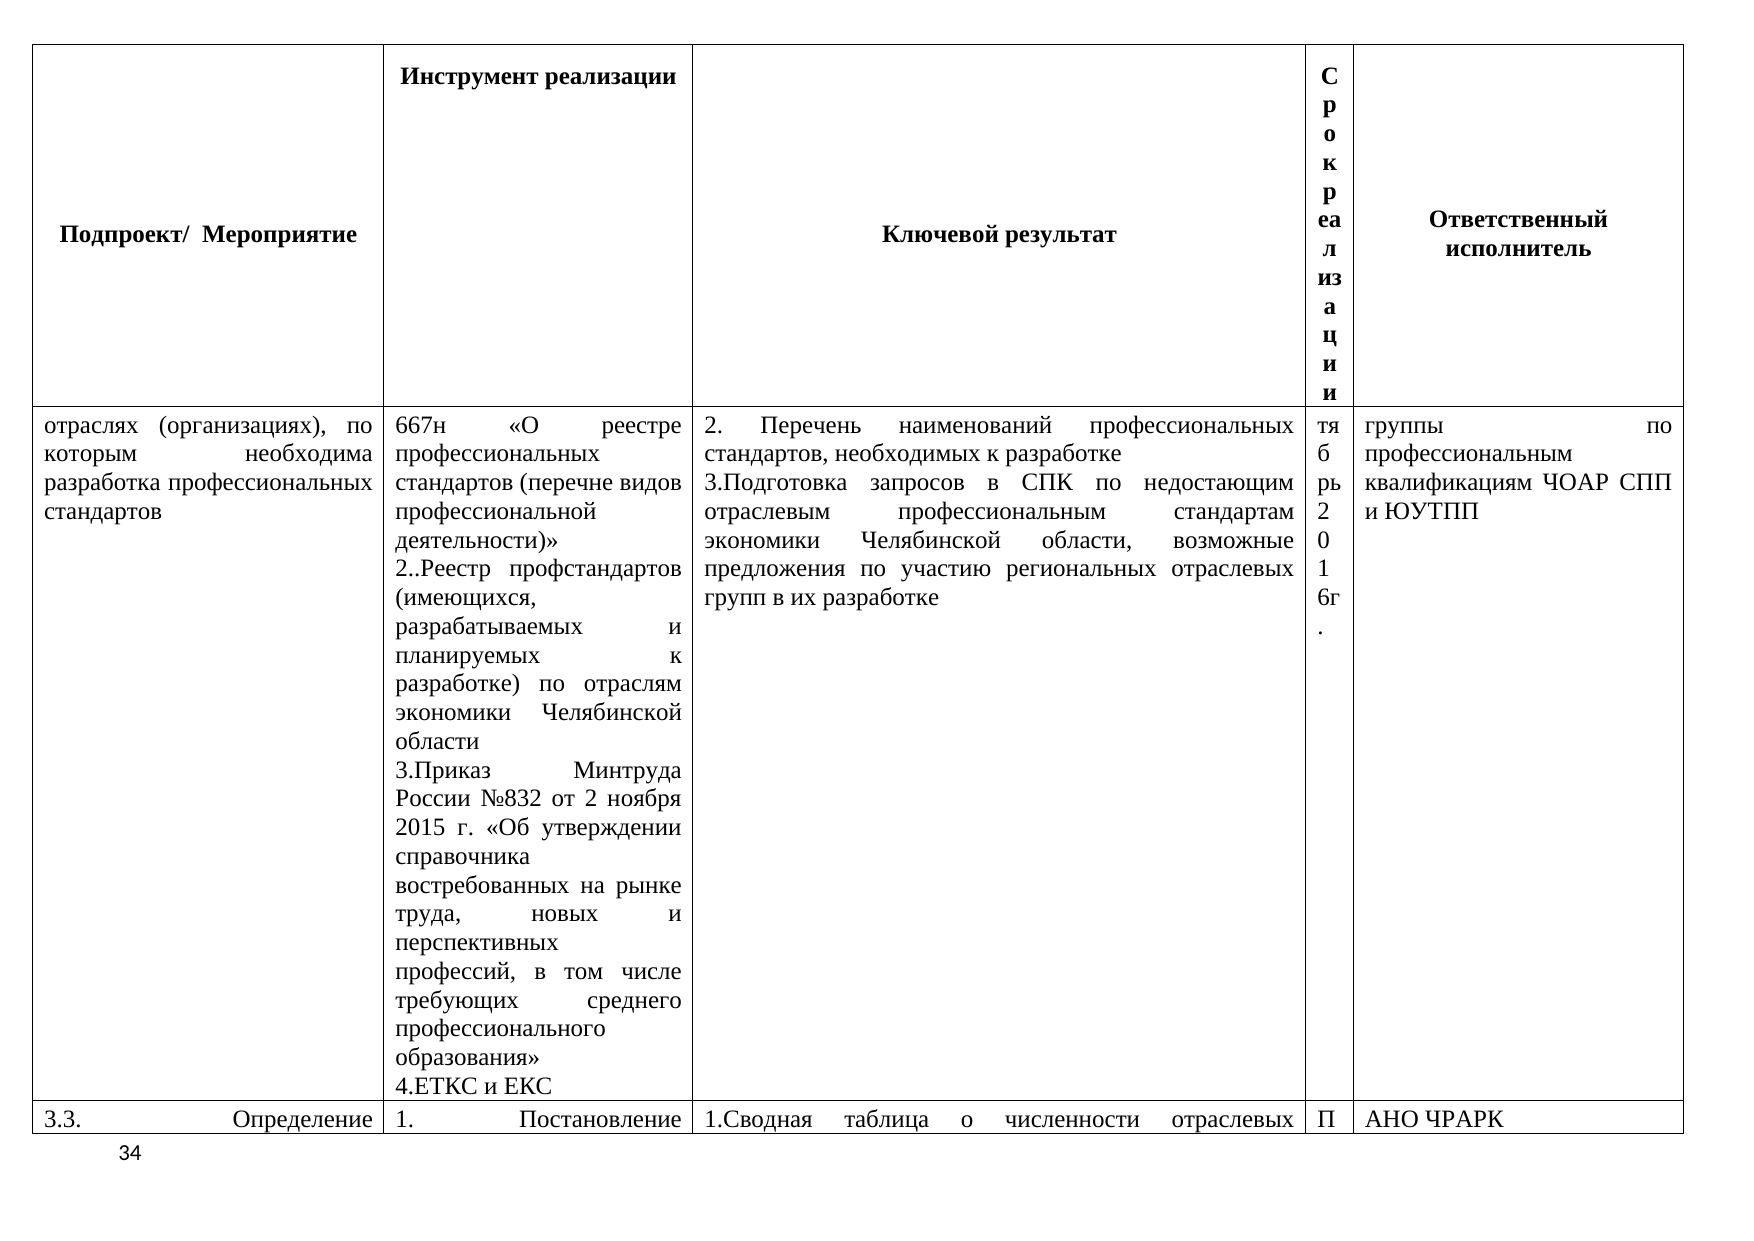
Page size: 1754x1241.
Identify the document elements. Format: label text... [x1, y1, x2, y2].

table_cell отраслях (организациях), по которым необходима разработка профессиональных стандартов [33, 407, 383, 1100]
table_cell 3.3. Определение [33, 1101, 383, 1132]
table_cell П [1306, 1101, 1353, 1132]
table_cell АНО ЧРАРК [1354, 1101, 1683, 1132]
table_cell 1.Сводная таблица о численности отраслевых [693, 1101, 1305, 1132]
table_cell группы по профессиональным квалификациям ЧОАР СПП и ЮУТПП [1354, 407, 1683, 1100]
table_header Ключевой результат [693, 45, 1305, 406]
table_header Ответственный исполнитель [1354, 45, 1683, 406]
table_header Срок реализации [1306, 45, 1353, 406]
table_header Подпроект/ Мероприятие [33, 45, 383, 406]
table_cell 2. Перечень наименований профессиональных стандартов, необходимых к разработке 3.Подготовка запросов в СПК по недостающим отраслевым профессиональным стандартам экономики Челябинской области, возможные предложения по участию региональных отраслевых групп в их разработке [693, 407, 1305, 1100]
table_cell 667н «О реестре профессиональных стандартов (перечне видов профессиональной деятельности)» 2..Реестр профстандартов (имеющихся, разрабатываемых и планируемых к разработке) по отраслям экономики Челябинской области 3.Приказ Минтруда России №832 от 2 ноября 2015 г. «Об утверждении справочника востребованных на рынке труда, новых и перспективных профессий, в том числе требующих среднего профессионального образования» 4.ЕТКС и ЕКС [384, 407, 692, 1100]
table_cell 1. Постановление [384, 1101, 692, 1132]
table_cell тябрь 2016г. [1306, 407, 1353, 1100]
table_header Инструмент реализации [384, 45, 692, 406]
